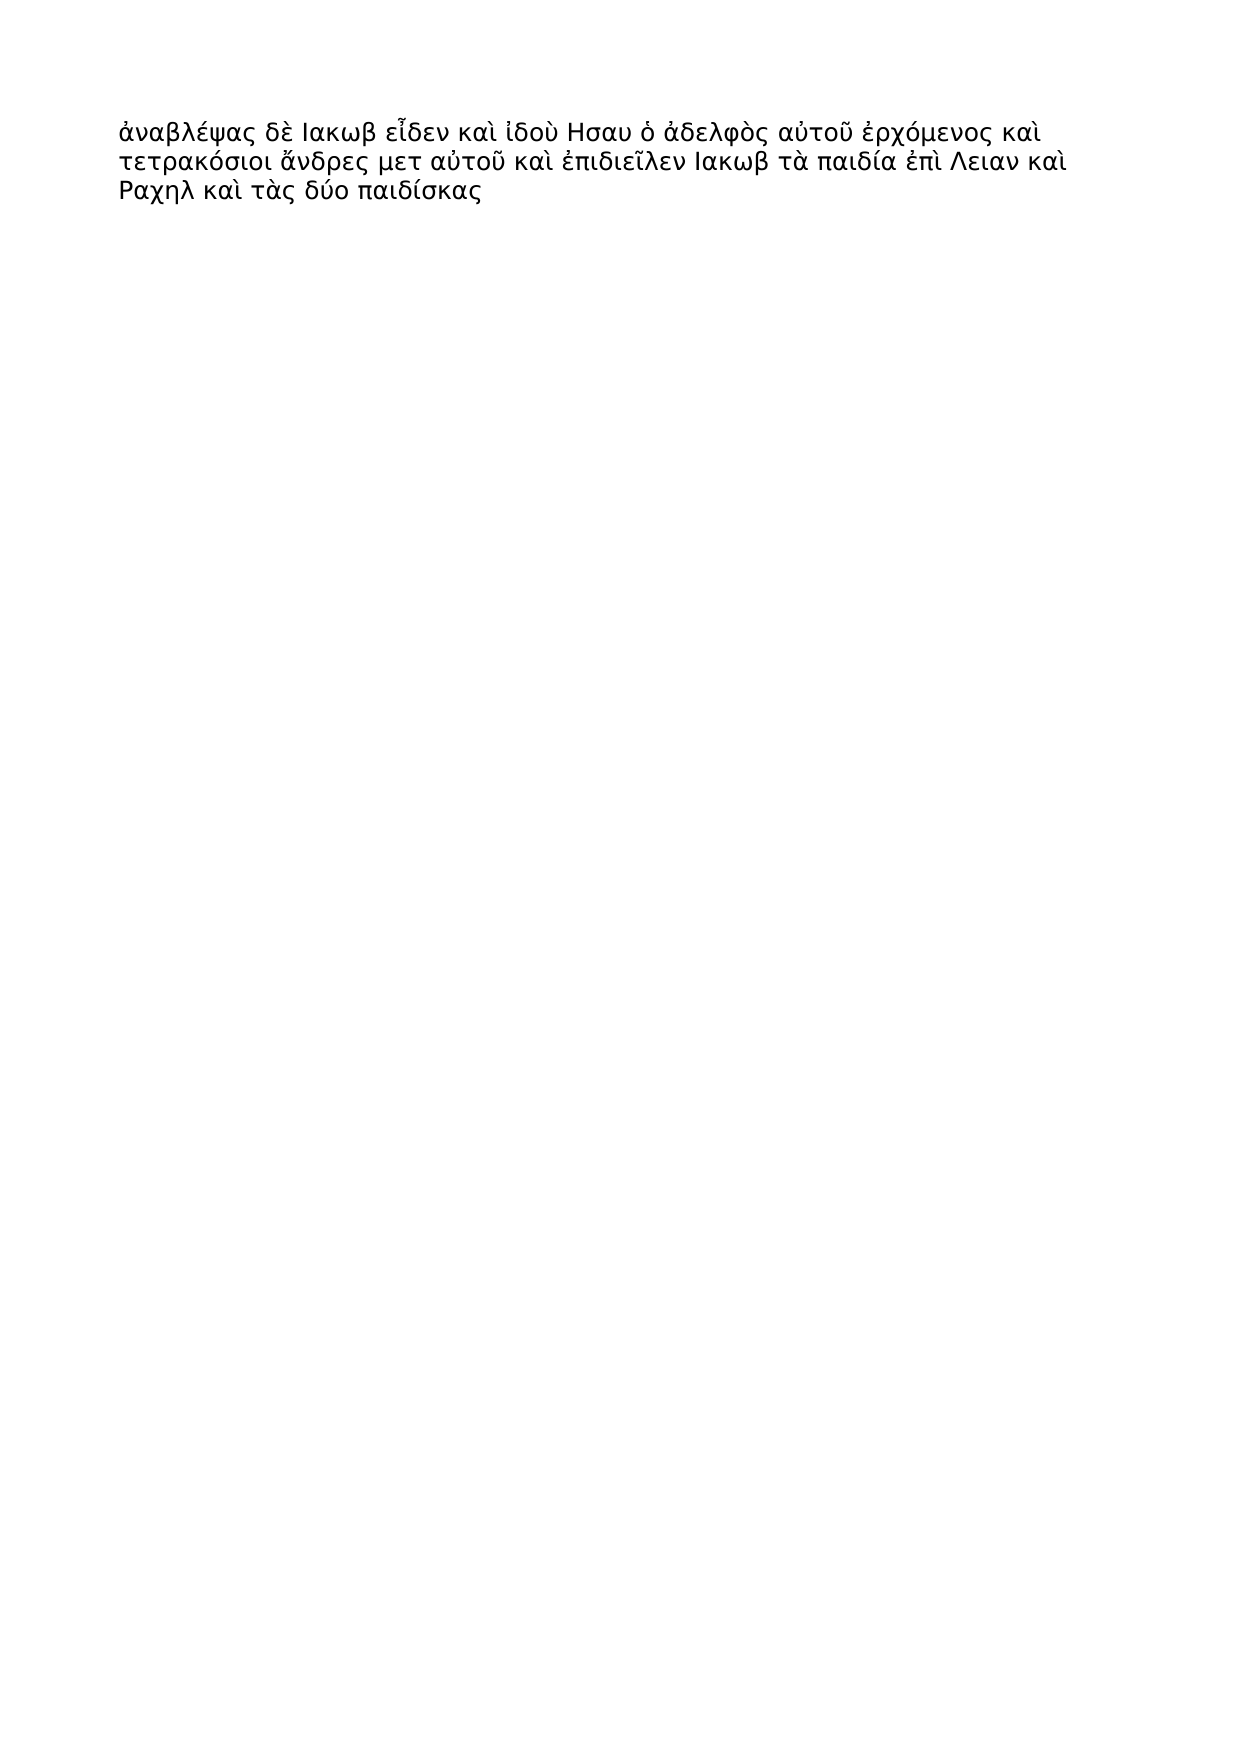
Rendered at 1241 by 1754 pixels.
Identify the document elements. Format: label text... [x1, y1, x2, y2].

text ἀναβλέψας δὲ Ιακωβ εἶδεν καὶ ἰδοὺ Ησαυ ὁ ἀδελφὸς αὐτοῦ ἐρχόμενος καὶ τετρακόσιοι ἄνδρες μετ αὐτοῦ καὶ ἐπιδιεῖλεν Ιακωβ τὰ παιδία ἐπὶ Λειαν καὶ Ραχηλ καὶ τὰς δύο παιδίσκας [118, 118, 1122, 206]
